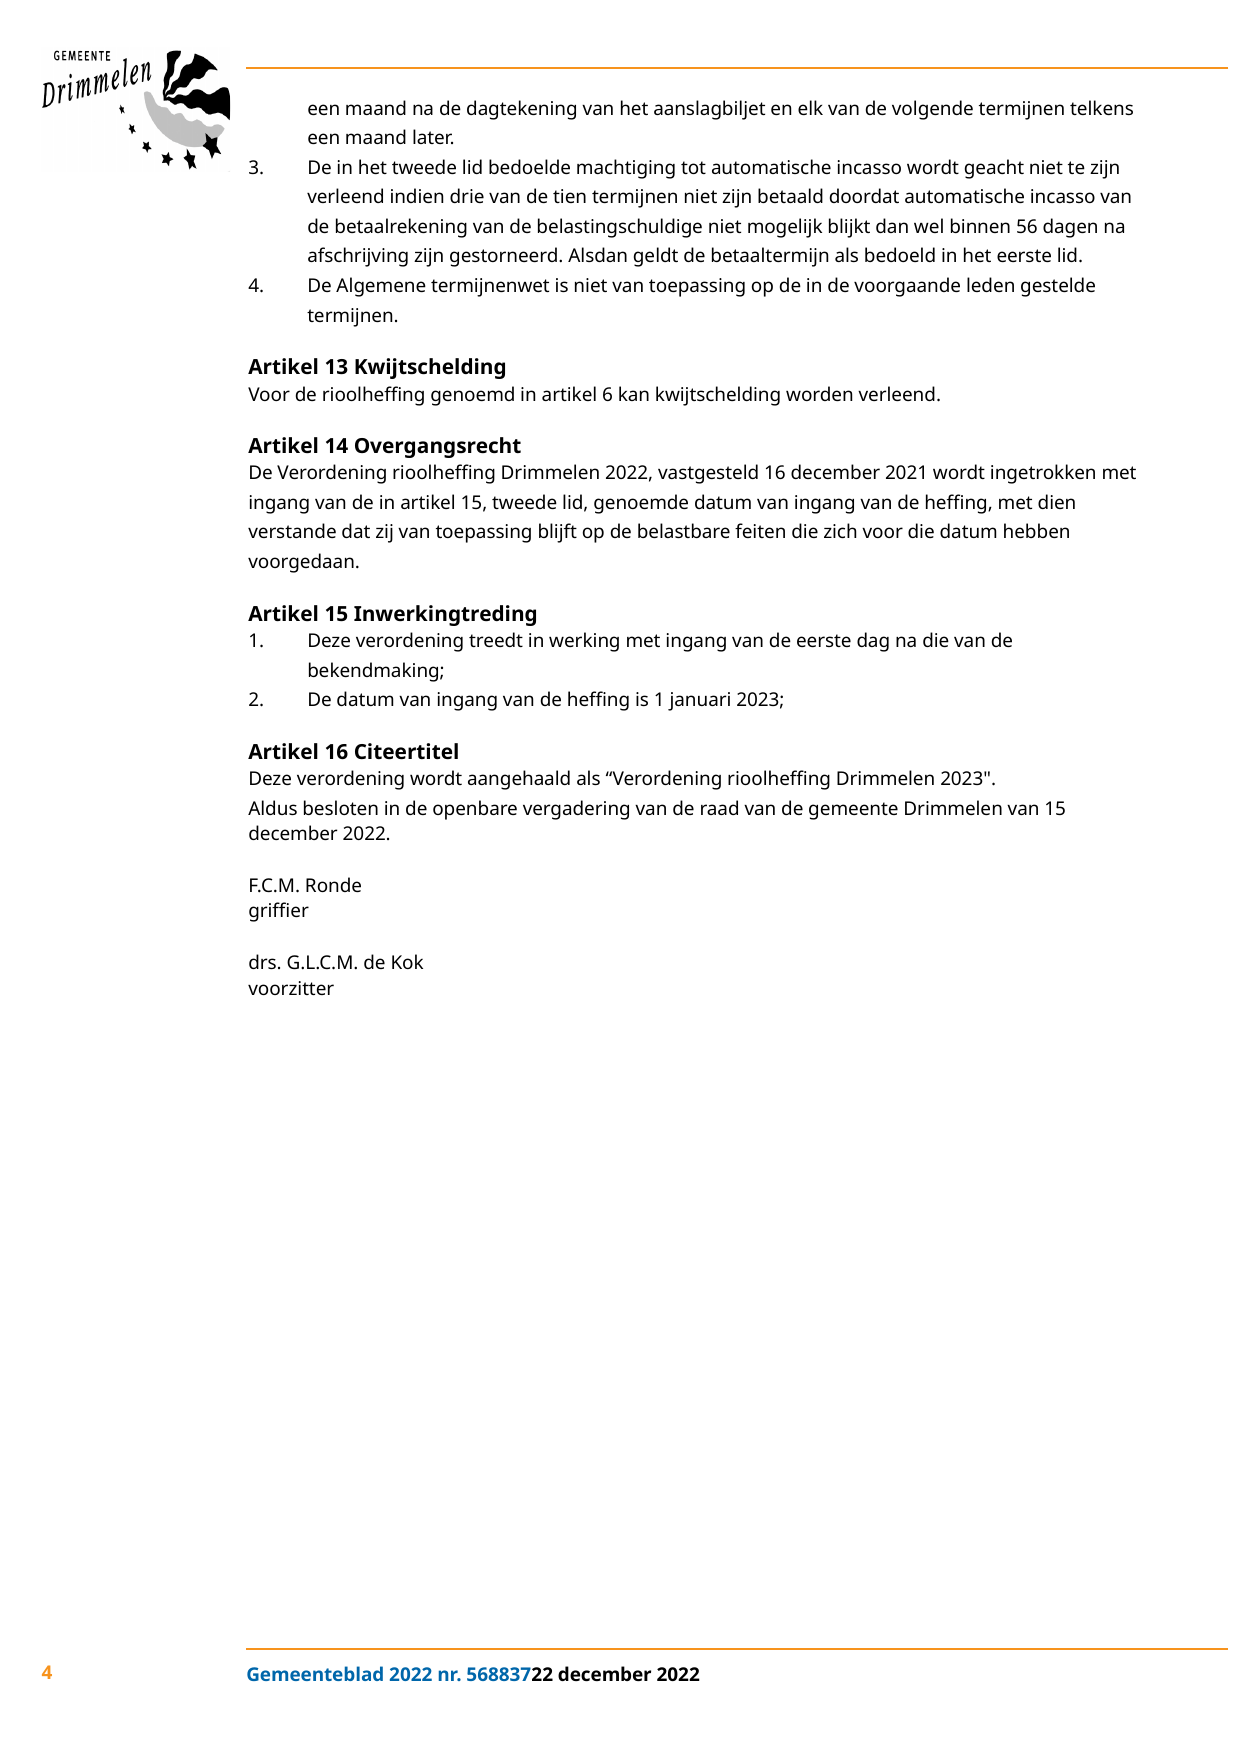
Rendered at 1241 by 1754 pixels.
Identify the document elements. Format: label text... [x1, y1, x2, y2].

list De Algemene termijnenwet is niet van toepassing op de in de voorgaande leden gestelde termijnen. [248, 272, 1152, 328]
text F.C.M. Ronde [248, 872, 1152, 898]
text Voor de rioolheffing genoemd in artikel 6 kan kwijtschelding worden verleend. [248, 381, 1152, 406]
text De Verordening rioolheffing Drimmelen 2022, vastgesteld 16 december 2021 wordt ingetrokken met ingang van de in artikel 15, tweede lid, genoemde datum van ingang van de heffing, met dien verstande dat zij van toepassing blijft op de belastbare feiten die zich voor die datum hebben voorgedaan. [248, 459, 1152, 574]
text Deze verordening wordt aangehaald als “Verordening rioolheffing Drimmelen 2023". [248, 765, 1152, 791]
list De datum van ingang van de heffing is 1 januari 2023; [248, 686, 1152, 712]
text Artikel 16 Citeertitel [248, 737, 1152, 765]
list Deze verordening treedt in werking met ingang van de eerste dag na die van de bekendmaking; [248, 627, 1152, 682]
text griffier [248, 898, 1152, 923]
text Artikel 14 Overgangsrecht [248, 431, 1152, 459]
text drs. G.L.C.M. de Kok [248, 949, 1152, 975]
list een maand na de dagtekening van het aanslagbiljet en elk van de volgende termijnen telkens een maand later. [248, 95, 1152, 150]
text Aldus besloten in de openbare vergadering van de raad van de gemeente Drimmelen van 15 december 2022. [248, 795, 1152, 846]
picture [41, 47, 231, 172]
text Artikel 15 Inwerkingtreding [248, 599, 1152, 627]
text Artikel 13 Kwijtschelding [248, 352, 1152, 381]
text voorzitter [248, 975, 1152, 1001]
list De in het tweede lid bedoelde machtiging tot automatische incasso wordt geacht niet te zijn verleend indien drie van de tien termijnen niet zijn betaald doordat automatische incasso van de betaalrekening van de belastingschuldige niet mogelijk blijkt dan wel binnen 56 dagen na afschrijving zijn gestorneerd. Alsdan geldt de betaaltermijn als bedoeld in het eerste lid. [248, 154, 1152, 268]
